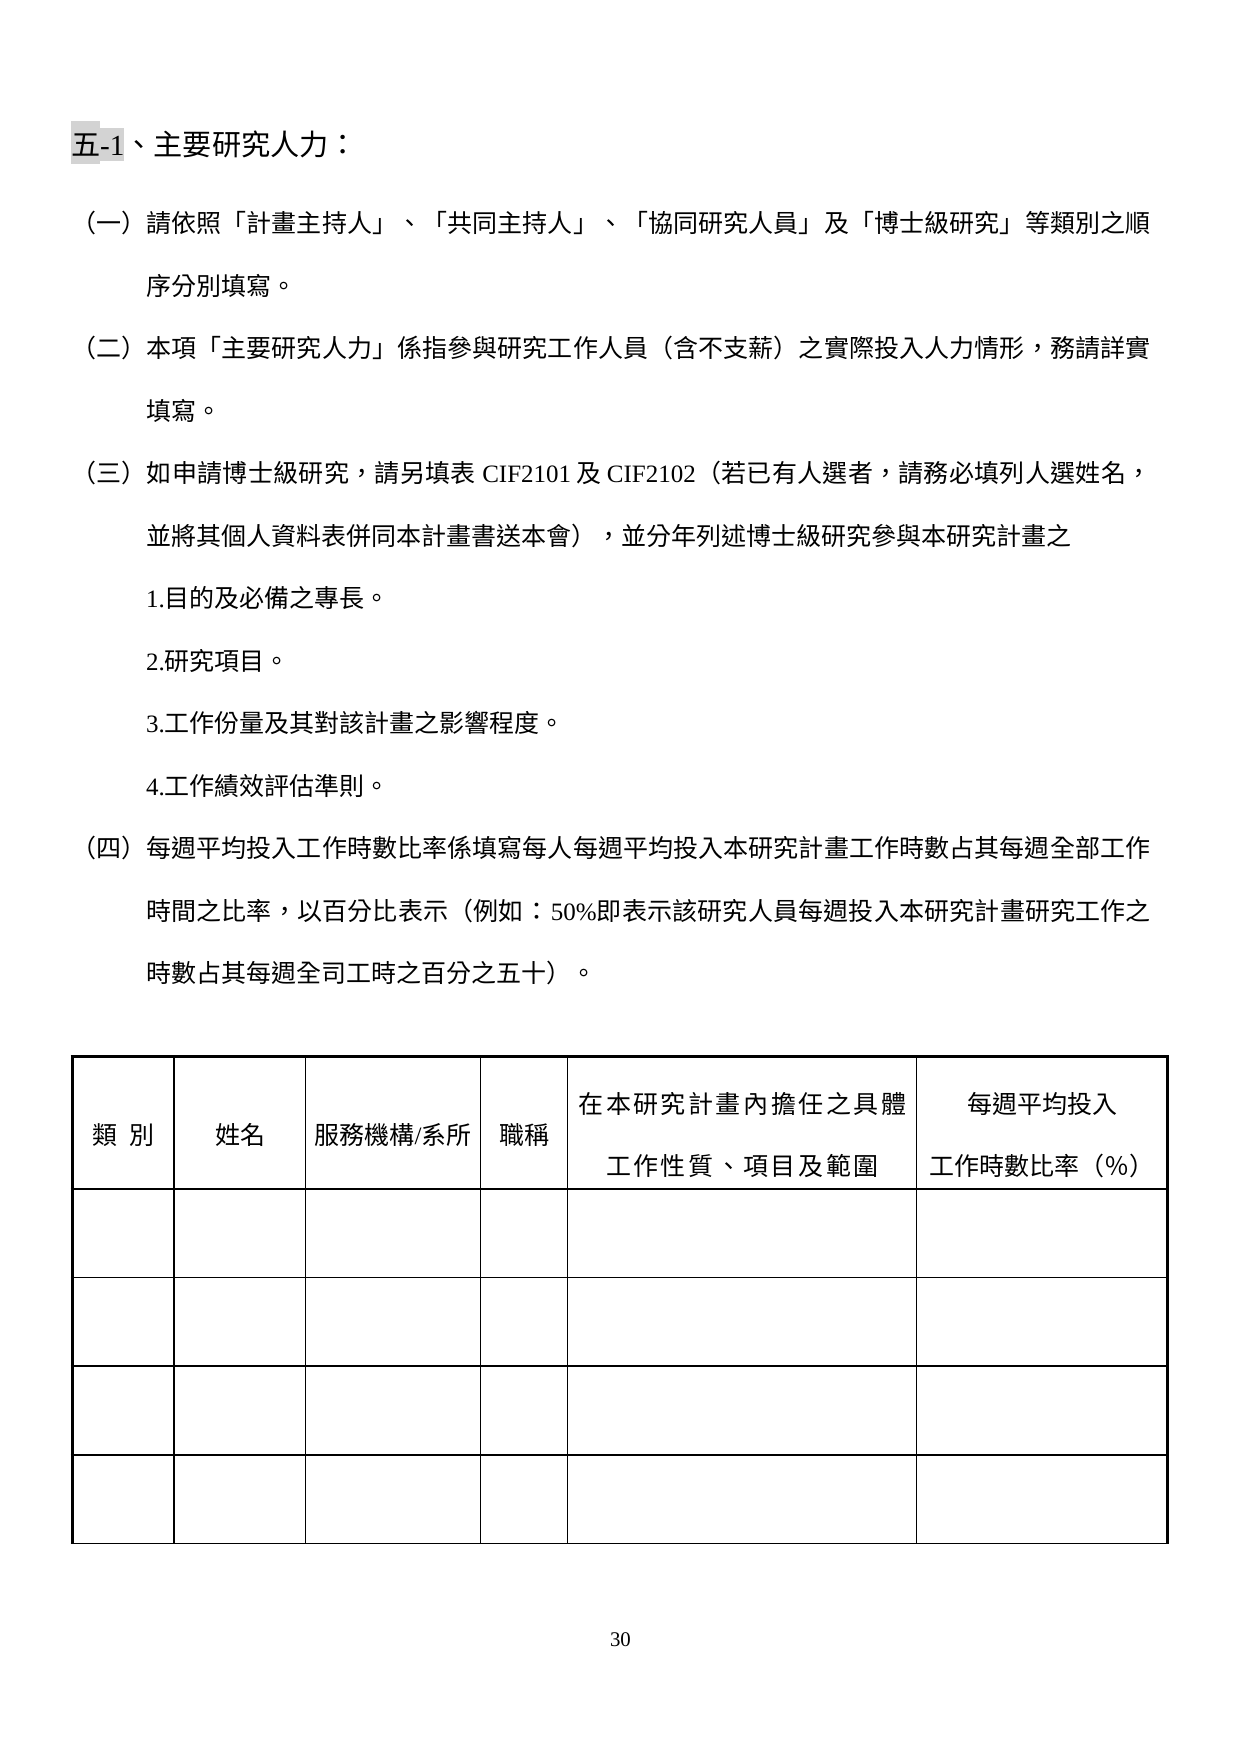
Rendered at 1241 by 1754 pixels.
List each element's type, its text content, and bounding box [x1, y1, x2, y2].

text 2.研究項目。 [71, 617, 1169, 680]
table_header 類 別 [74, 1058, 173, 1188]
table_cell [568, 1190, 916, 1277]
table_cell [74, 1456, 173, 1542]
table_cell [568, 1456, 916, 1542]
table_cell [917, 1190, 1166, 1277]
text 4.工作績效評估準則。 [71, 742, 1169, 805]
table_header 每週平均投入 工作時數比率（％） [917, 1058, 1166, 1188]
table_cell [481, 1190, 567, 1277]
text 3.工作份量及其對該計畫之影響程度。 [71, 680, 1169, 742]
table_header 在本研究計畫內擔任之具體工作性質、項目及範圍 [568, 1058, 916, 1188]
table_cell [481, 1278, 567, 1365]
table_cell [74, 1278, 173, 1365]
text （四）每週平均投入工作時數比率係填寫每人每週平均投入本研究計畫工作時數占其每週全部工作時間之比率，以百分比表示（例如：50%即表示該研究人員每週投入本研究計畫研究工作之時數占其每週全司工時之百分之五十）。 [71, 805, 1153, 992]
table_cell [917, 1456, 1166, 1542]
table_cell [175, 1190, 305, 1277]
table_cell [568, 1278, 916, 1365]
text （一）請依照「計畫主持人」、「共同主持人」、「協同研究人員」及「博士級研究」等類別之順序分別填寫。 [71, 180, 1153, 305]
table_cell [74, 1367, 173, 1454]
table_cell [306, 1278, 480, 1365]
table_cell [175, 1278, 305, 1365]
table_cell [917, 1278, 1166, 1365]
table_cell [917, 1367, 1166, 1454]
table_cell [568, 1367, 916, 1454]
table_cell [175, 1367, 305, 1454]
table_cell [306, 1367, 480, 1454]
table_header 姓名 [175, 1058, 305, 1188]
text （二）本項「主要研究人力」係指參與研究工作人員（含不支薪）之實際投入人力情形，務請詳實填寫。 [71, 305, 1153, 430]
table_cell [74, 1190, 173, 1277]
text 五-1、主要研究人力： [71, 101, 1169, 163]
table_cell [306, 1190, 480, 1277]
table_cell [481, 1456, 567, 1542]
table_header 服務機構/系所 [306, 1058, 480, 1188]
table_header 職稱 [481, 1058, 567, 1188]
table_cell [175, 1456, 305, 1542]
text 1.目的及必備之專長。 [71, 555, 1169, 617]
table_cell [306, 1456, 480, 1542]
text （三）如申請博士級研究，請另填表CIF2101及CIF2102（若已有人選者，請務必填列人選姓名，並將其個人資料表併同本計畫書送本會），並分年列述博士級研究參與本研究計畫之 [71, 430, 1153, 555]
table_cell [481, 1367, 567, 1454]
